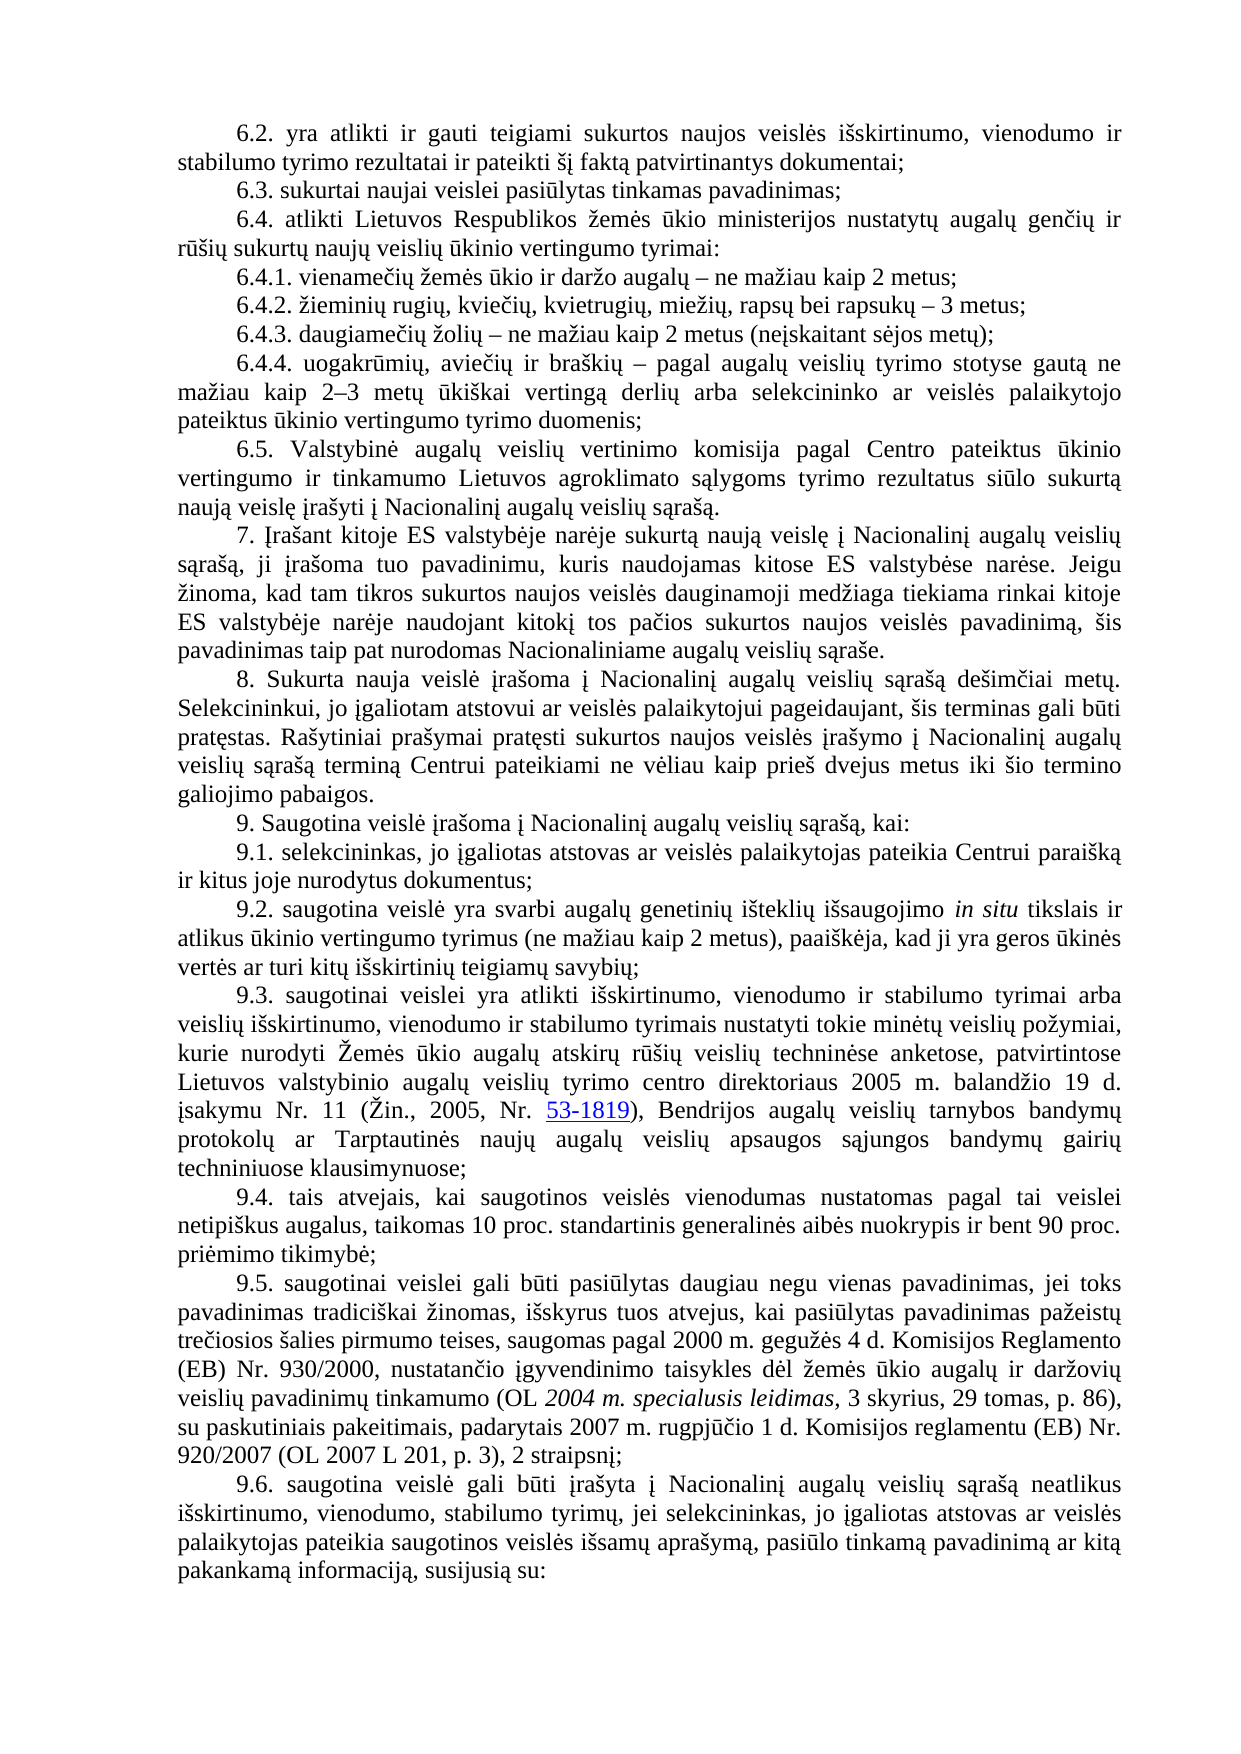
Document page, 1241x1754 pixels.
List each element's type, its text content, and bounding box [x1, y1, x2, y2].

text 7. Įrašant kitoje ES valstybėje narėje sukurtą naują veislę į Nacionalinį augalų veislių sąrašą, ji įrašoma tuo pavadinimu, kuris naudojamas kitose ES valstybėse narėse. Jeigu žinoma, kad tam tikros sukurtos naujos veislės dauginamoji medžiaga tiekiama rinkai kitoje ES valstybėje narėje naudojant kitokį tos pačios sukurtos naujos veislės pavadinimą, šis pavadinimas taip pat nurodomas Nacionaliniame augalų veislių sąraše. [177, 521, 1122, 664]
text 6.5. Valstybinė augalų veislių vertinimo komisija pagal Centro pateiktus ūkinio vertingumo ir tinkamumo Lietuvos agroklimato sąlygoms tyrimo rezultatus siūlo sukurtą naują veislę įrašyti į Nacionalinį augalų veislių sąrašą. [177, 434, 1122, 521]
text 6.2. yra atlikti ir gauti teigiami sukurtos naujos veislės išskirtinumo, vienodumo ir stabilumo tyrimo rezultatai ir pateikti šį faktą patvirtinantys dokumentai; [177, 118, 1122, 176]
text 6.4. atlikti Lietuvos Respublikos žemės ūkio ministerijos nustatytų augalų genčių ir rūšių sukurtų naujų veislių ūkinio vertingumo tyrimai: [177, 204, 1122, 262]
text 6.4.2. žieminių rugių, kviečių, kvietrugių, miežių, rapsų bei rapsukų – 3 metus; [177, 291, 1122, 319]
text 9.2. saugotina veislė yra svarbi augalų genetinių išteklių išsaugojimo in situ tikslais ir atlikus ūkinio vertingumo tyrimus (ne mažiau kaip 2 metus), paaiškėja, kad ji yra geros ūkinės vertės ar turi kitų išskirtinių teigiamų savybių; [177, 894, 1122, 981]
text 8. Sukurta nauja veislė įrašoma į Nacionalinį augalų veislių sąrašą dešimčiai metų. Selekcininkui, jo įgaliotam atstovui ar veislės palaikytojui pageidaujant, šis terminas gali būti pratęstas. Rašytiniai prašymai pratęsti sukurtos naujos veislės įrašymo į Nacionalinį augalų veislių sąrašą terminą Centrui pateikiami ne vėliau kaip prieš dvejus metus iki šio termino galiojimo pabaigos. [177, 664, 1122, 808]
text 6.4.4. uogakrūmių, aviečių ir braškių – pagal augalų veislių tyrimo stotyse gautą ne mažiau kaip 2–3 metų ūkiškai vertingą derlių arba selekcininko ar veislės palaikytojo pateiktus ūkinio vertingumo tyrimo duomenis; [177, 348, 1122, 434]
text 9.3. saugotinai veislei yra atlikti išskirtinumo, vienodumo ir stabilumo tyrimai arba veislių išskirtinumo, vienodumo ir stabilumo tyrimais nustatyti tokie minėtų veislių požymiai, kurie nurodyti Žemės ūkio augalų atskirų rūšių veislių techninėse anketose, patvirtintose Lietuvos valstybinio augalų veislių tyrimo centro direktoriaus 2005 m. balandžio 19 d. įsakymu Nr. 11 (Žin., 2005, Nr. 53-1819), Bendrijos augalų veislių tarnybos bandymų protokolų ar Tarptautinės naujų augalų veislių apsaugos sąjungos bandymų gairių techniniuose klausimynuose; [177, 981, 1122, 1182]
text 6.3. sukurtai naujai veislei pasiūlytas tinkamas pavadinimas; [177, 176, 1122, 204]
text 9.4. tais atvejais, kai saugotinos veislės vienodumas nustatomas pagal tai veislei netipiškus augalus, taikomas 10 proc. standartinis generalinės aibės nuokrypis ir bent 90 proc. priėmimo tikimybė; [177, 1182, 1122, 1268]
text 6.4.3. daugiamečių žolių – ne mažiau kaip 2 metus (neįskaitant sėjos metų); [177, 319, 1122, 348]
text 9. Saugotina veislė įrašoma į Nacionalinį augalų veislių sąrašą, kai: [177, 808, 1122, 837]
text 9.1. selekcininkas, jo įgaliotas atstovas ar veislės palaikytojas pateikia Centrui paraišką ir kitus joje nurodytus dokumentus; [177, 837, 1122, 894]
text 6.4.1. vienamečių žemės ūkio ir daržo augalų – ne mažiau kaip 2 metus; [177, 262, 1122, 291]
text 9.6. saugotina veislė gali būti įrašyta į Nacionalinį augalų veislių sąrašą neatlikus išskirtinumo, vienodumo, stabilumo tyrimų, jei selekcininkas, jo įgaliotas atstovas ar veislės palaikytojas pateikia saugotinos veislės išsamų aprašymą, pasiūlo tinkamą pavadinimą ar kitą pakankamą informaciją, susijusią su: [177, 1469, 1122, 1584]
text 9.5. saugotinai veislei gali būti pasiūlytas daugiau negu vienas pavadinimas, jei toks pavadinimas tradiciškai žinomas, išskyrus tuos atvejus, kai pasiūlytas pavadinimas pažeistų trečiosios šalies pirmumo teises, saugomas pagal 2000 m. gegužės 4 d. Komisijos Reglamento (EB) Nr. 930/2000, nustatančio įgyvendinimo taisykles dėl žemės ūkio augalų ir daržovių veislių pavadinimų tinkamumo (OL 2004 m. specialusis leidimas, 3 skyrius, 29 tomas, p. 86), su paskutiniais pakeitimais, padarytais 2007 m. rugpjūčio 1 d. Komisijos reglamentu (EB) Nr. 920/2007 (OL 2007 L 201, p. 3), 2 straipsnį; [177, 1268, 1122, 1469]
